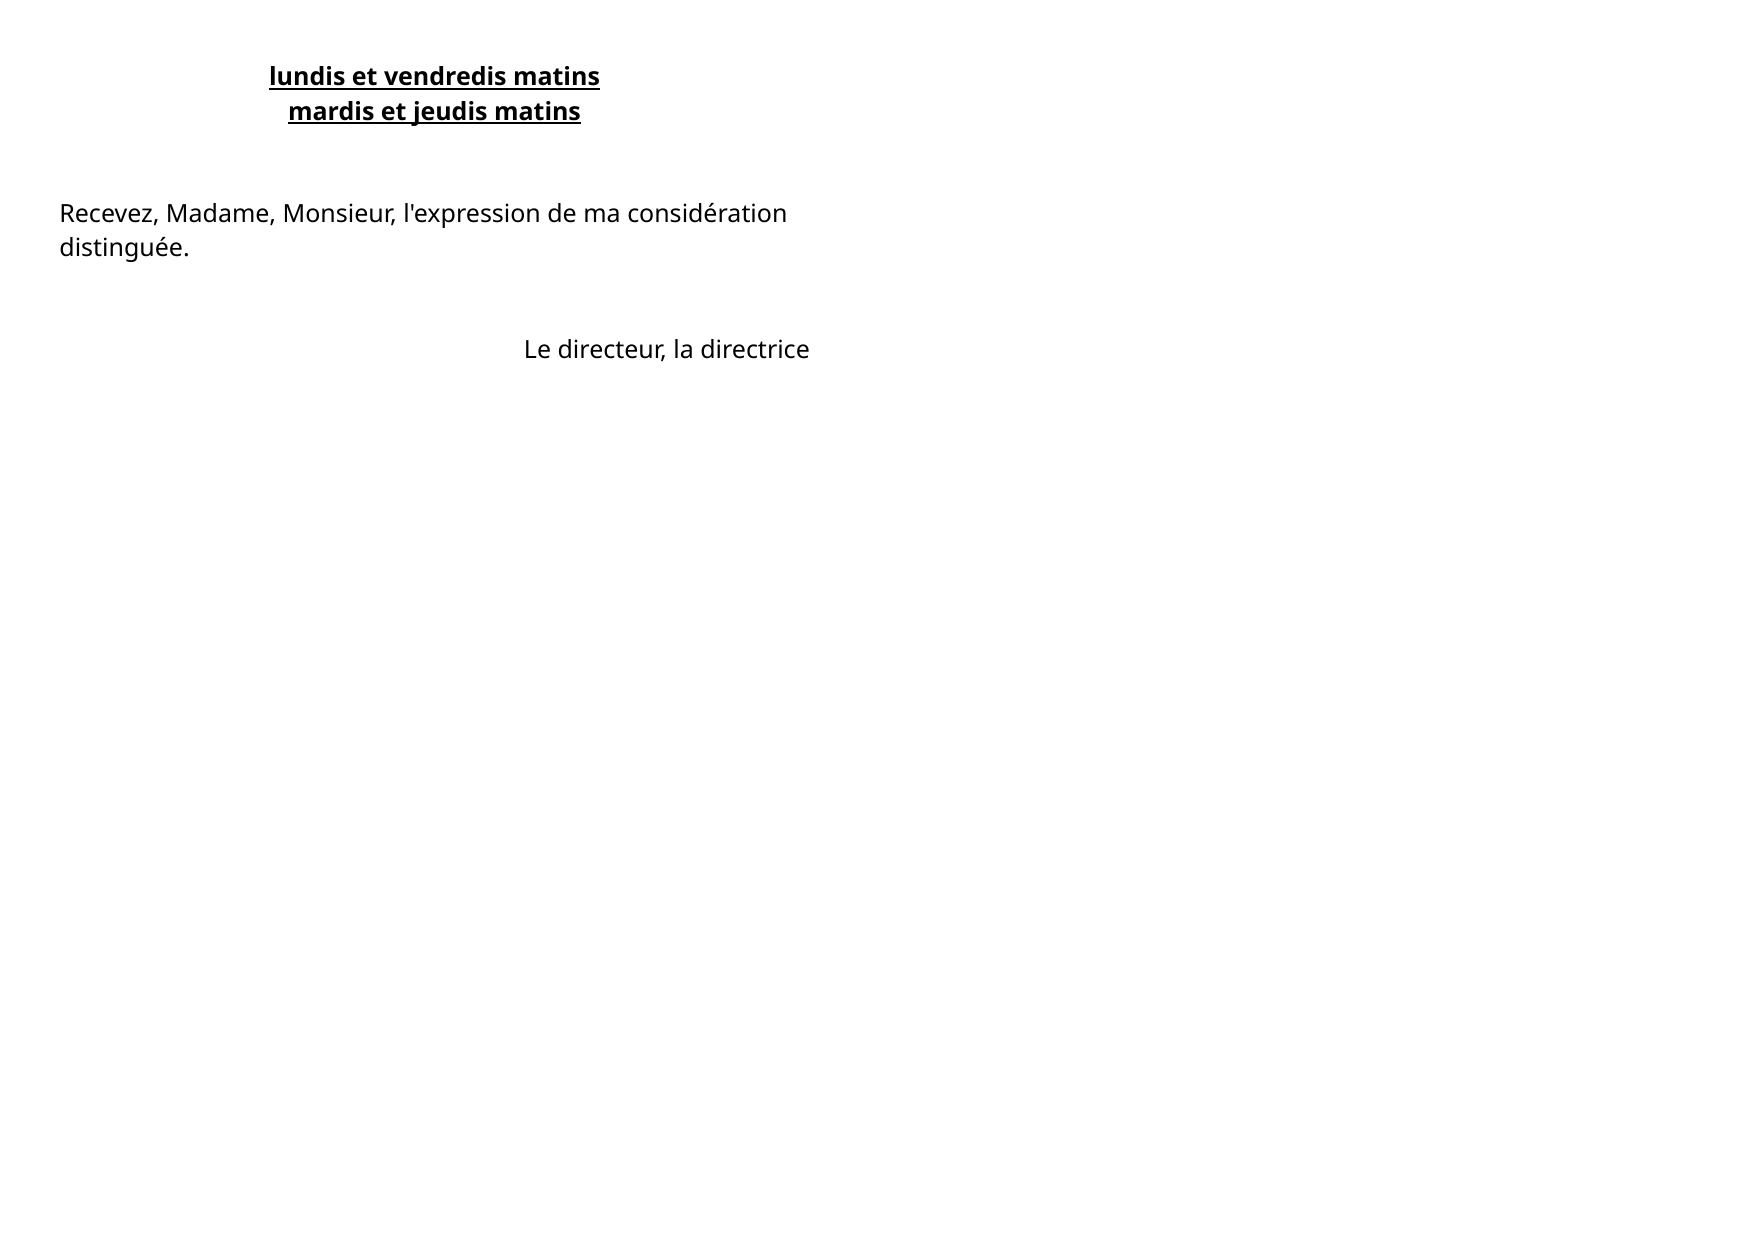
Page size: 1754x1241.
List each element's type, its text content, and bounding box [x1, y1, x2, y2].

text Recevez, Madame, Monsieur, l'expression de ma considération distinguée. [59, 195, 810, 263]
text Le directeur, la directrice [59, 332, 810, 366]
text lundis et vendredis matins [59, 59, 810, 93]
text mardis et jeudis matins [59, 93, 810, 127]
